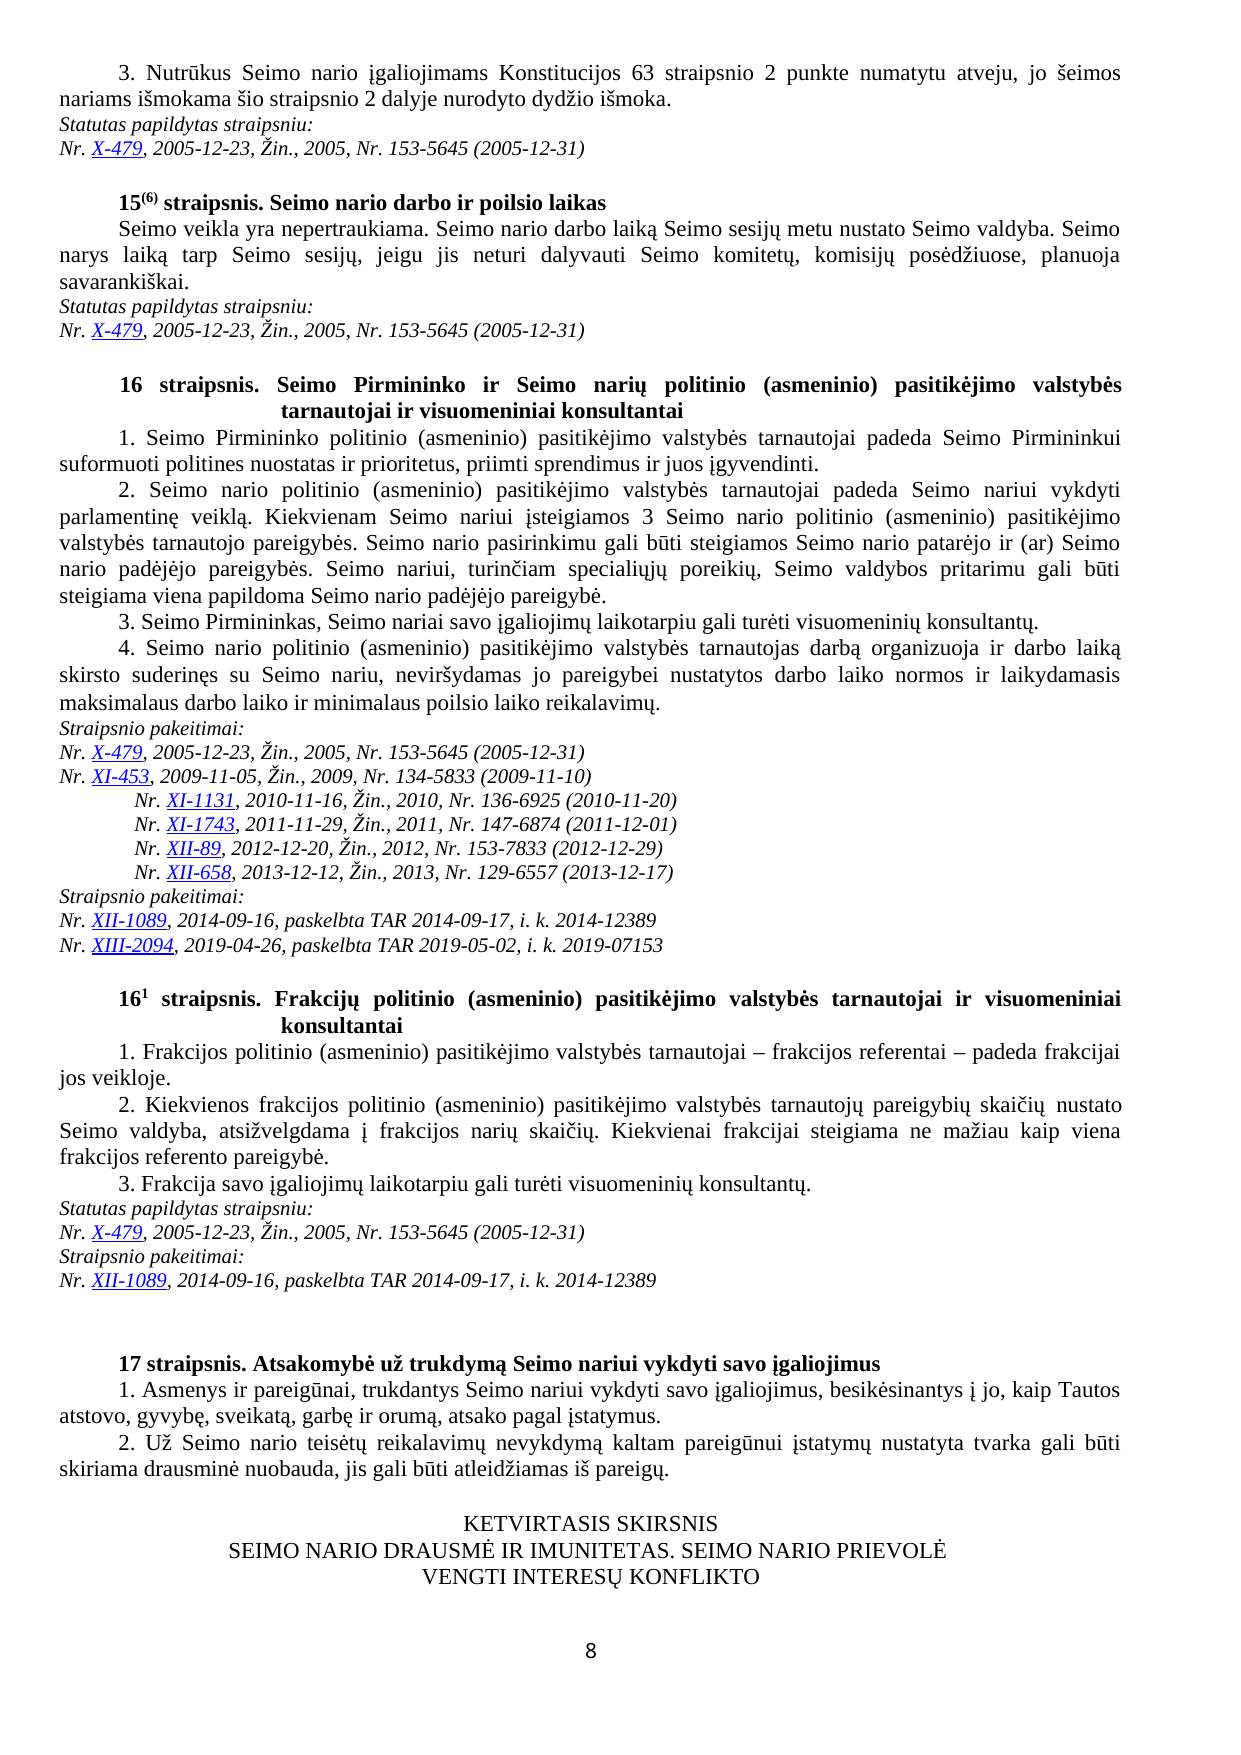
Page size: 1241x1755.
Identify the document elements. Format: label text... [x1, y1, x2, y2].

text Nr. XII-89, 2012-12-20, Žin., 2012, Nr. 153-7833 (2012-12-29) [59, 836, 1122, 860]
text 1. Seimo Pirmininko politinio (asmeninio) pasitikėjimo valstybės tarnautojai padeda Seimo Pirmininkui suformuoti politines nuostatas ir prioritetus, priimti sprendimus ir juos įgyvendinti. [59, 424, 1122, 476]
text Straipsnio pakeitimai: [59, 1244, 1122, 1268]
text 161 straipsnis. Frakcijų politinio (asmeninio) pasitikėjimo valstybės tarnautojai ir visuomeniniai konsultantai [118, 985, 1122, 1038]
text Statutas papildytas straipsniu: [59, 294, 1122, 318]
text 1. Frakcijos politinio (asmeninio) pasitikėjimo valstybės tarnautojai – frakcijos referentai – padeda frakcijai jos veikloje. [59, 1038, 1122, 1091]
text KETVIRTASIS SKIRSNIS [59, 1510, 1122, 1537]
text 3. Frakcija savo įgaliojimų laikotarpiu gali turėti visuomeninių konsultantų. [118, 1170, 1122, 1196]
text Nr. XIII-2094, 2019-04-26, paskelbta TAR 2019-05-02, i. k. 2019-07153 [59, 932, 1122, 957]
text Nr. XI-453, 2009-11-05, Žin., 2009, Nr. 134-5833 (2009-11-10) [59, 764, 1122, 788]
text Seimo veikla yra nepertraukiama. Seimo nario darbo laiką Seimo sesijų metu nustato Seimo valdyba. Seimo narys laiką tarp Seimo sesijų, jeigu jis neturi dalyvauti Seimo komitetų, komisijų posėdžiuose, planuoja savarankiškai. [59, 215, 1122, 294]
text Statutas papildytas straipsniu: [59, 1196, 1122, 1220]
text Nr. XII-1089, 2014-09-16, paskelbta TAR 2014-09-17, i. k. 2014-12389 [59, 908, 1122, 932]
text 2. Seimo nario politinio (asmeninio) pasitikėjimo valstybės tarnautojai padeda Seimo nariui vykdyti parlamentinę veiklą. Kiekvienam Seimo nariui įsteigiamos 3 Seimo nario politinio (asmeninio) pasitikėjimo valstybės tarnautojo pareigybės. Seimo nario pasirinkimu gali būti steigiamos Seimo nario patarėjo ir (ar) Seimo nario padėjėjo pareigybės. Seimo nariui, turinčiam specialiųjų poreikių, Seimo valdybos pritarimu gali būti steigiama viena papildoma Seimo nario padėjėjo pareigybė. [59, 476, 1122, 608]
text SEIMO NARIO DRAUSMĖ IR IMUNITETAS. SEIMO NARIO PRIEVOLĖ [59, 1537, 1122, 1563]
text 15(6) straipsnis. Seimo nario darbo ir poilsio laikas [59, 189, 1122, 215]
text Nr. XII-658, 2013-12-12, Žin., 2013, Nr. 129-6557 (2013-12-17) [59, 860, 1122, 884]
text Straipsnio pakeitimai: [59, 716, 1122, 740]
text Statutas papildytas straipsniu: [59, 112, 1122, 136]
text 2. Kiekvienos frakcijos politinio (asmeninio) pasitikėjimo valstybės tarnautojų pareigybių skaičių nustato Seimo valdyba, atsižvelgdama į frakcijos narių skaičių. Kiekvienai frakcijai steigiama ne mažiau kaip viena frakcijos referento pareigybė. [59, 1091, 1122, 1170]
text 1. Asmenys ir pareigūnai, trukdantys Seimo nariui vykdyti savo įgaliojimus, besikėsinantys į jo, kaip Tautos atstovo, gyvybę, sveikatą, garbę ir orumą, atsako pagal įstatymus. [59, 1376, 1122, 1429]
text 2. Už Seimo nario teisėtų reikalavimų nevykdymą kaltam pareigūnui įstatymų nustatyta tvarka gali būti skiriama drausminė nuobauda, jis gali būti atleidžiamas iš pareigų. [59, 1429, 1122, 1482]
text Nr. XII-1089, 2014-09-16, paskelbta TAR 2014-09-17, i. k. 2014-12389 [59, 1268, 1122, 1292]
text Nr. X-479, 2005-12-23, Žin., 2005, Nr. 153-5645 (2005-12-31) [59, 136, 1122, 160]
text Nr. X-479, 2005-12-23, Žin., 2005, Nr. 153-5645 (2005-12-31) [59, 1220, 1122, 1244]
text 17 straipsnis. Atsakomybė už trukdymą Seimo nariui vykdyti savo įgaliojimus [59, 1350, 1122, 1376]
text Nr. XI-1131, 2010-11-16, Žin., 2010, Nr. 136-6925 (2010-11-20) [59, 788, 1122, 812]
text 3. Seimo Pirmininkas, Seimo nariai savo įgaliojimų laikotarpiu gali turėti visuomeninių konsultantų. [59, 608, 1122, 634]
text 4. Seimo nario politinio (asmeninio) pasitikėjimo valstybės tarnautojas darbą organizuoja ir darbo laiką skirsto suderinęs su Seimo nariu, neviršydamas jo pareigybei nustatytos darbo laiko normos ir laikydamasis maksimalaus darbo laiko ir minimalaus poilsio laiko reikalavimų. [59, 634, 1122, 716]
text Nr. XI-1743, 2011-11-29, Žin., 2011, Nr. 147-6874 (2011-12-01) [59, 812, 1122, 836]
text VENGTI INTERESŲ KONFLIKTO [59, 1563, 1122, 1589]
text Nr. X-479, 2005-12-23, Žin., 2005, Nr. 153-5645 (2005-12-31) [59, 740, 1122, 764]
text 3. Nutrūkus Seimo nario įgaliojimams Konstitucijos 63 straipsnio 2 punkte numatytu atveju, jo šeimos nariams išmokama šio straipsnio 2 dalyje nurodyto dydžio išmoka. [59, 59, 1122, 112]
text Straipsnio pakeitimai: [59, 884, 1122, 908]
text 16 straipsnis. Seimo Pirmininko ir Seimo narių politinio (asmeninio) pasitikėjimo valstybės tarnautojai ir visuomeniniai konsultantai [119, 371, 1122, 424]
text Nr. X-479, 2005-12-23, Žin., 2005, Nr. 153-5645 (2005-12-31) [59, 318, 1122, 342]
